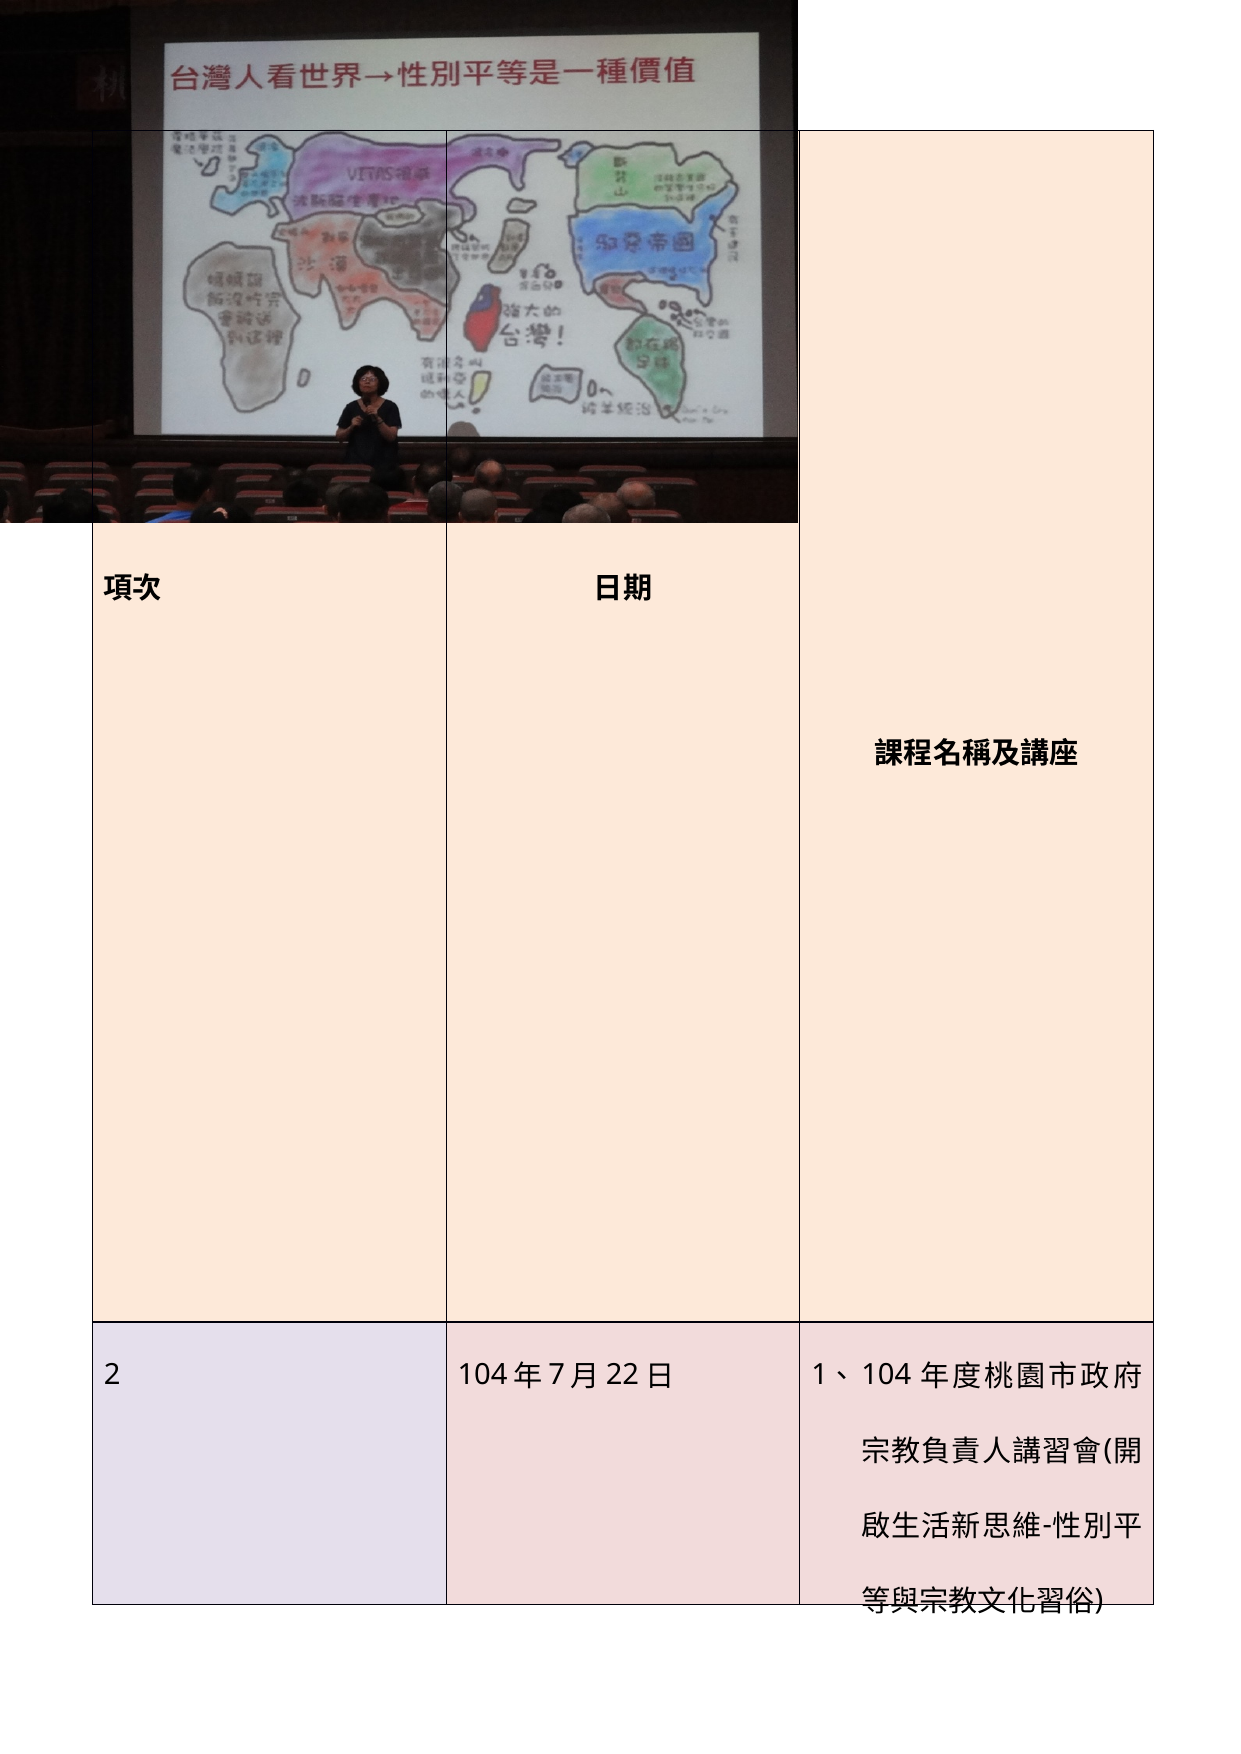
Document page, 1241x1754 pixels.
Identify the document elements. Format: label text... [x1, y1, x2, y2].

table_cell 2 [93, 1323, 446, 1604]
table_cell 104年度桃園市政府宗教負責人講習會(開啟生活新思維-性別平等與宗教文化習俗) 警察專科學校講師顏玉如 [800, 1323, 1153, 1604]
picture [0, 0, 798, 523]
table_cell 104年7月22日 [447, 1323, 799, 1604]
picture [93, 131, 446, 523]
table_header 項次 [93, 523, 446, 1321]
picture [447, 131, 798, 523]
table_header 課程名稱及講座 [800, 131, 1153, 1321]
table_header 日期 [447, 131, 799, 1321]
